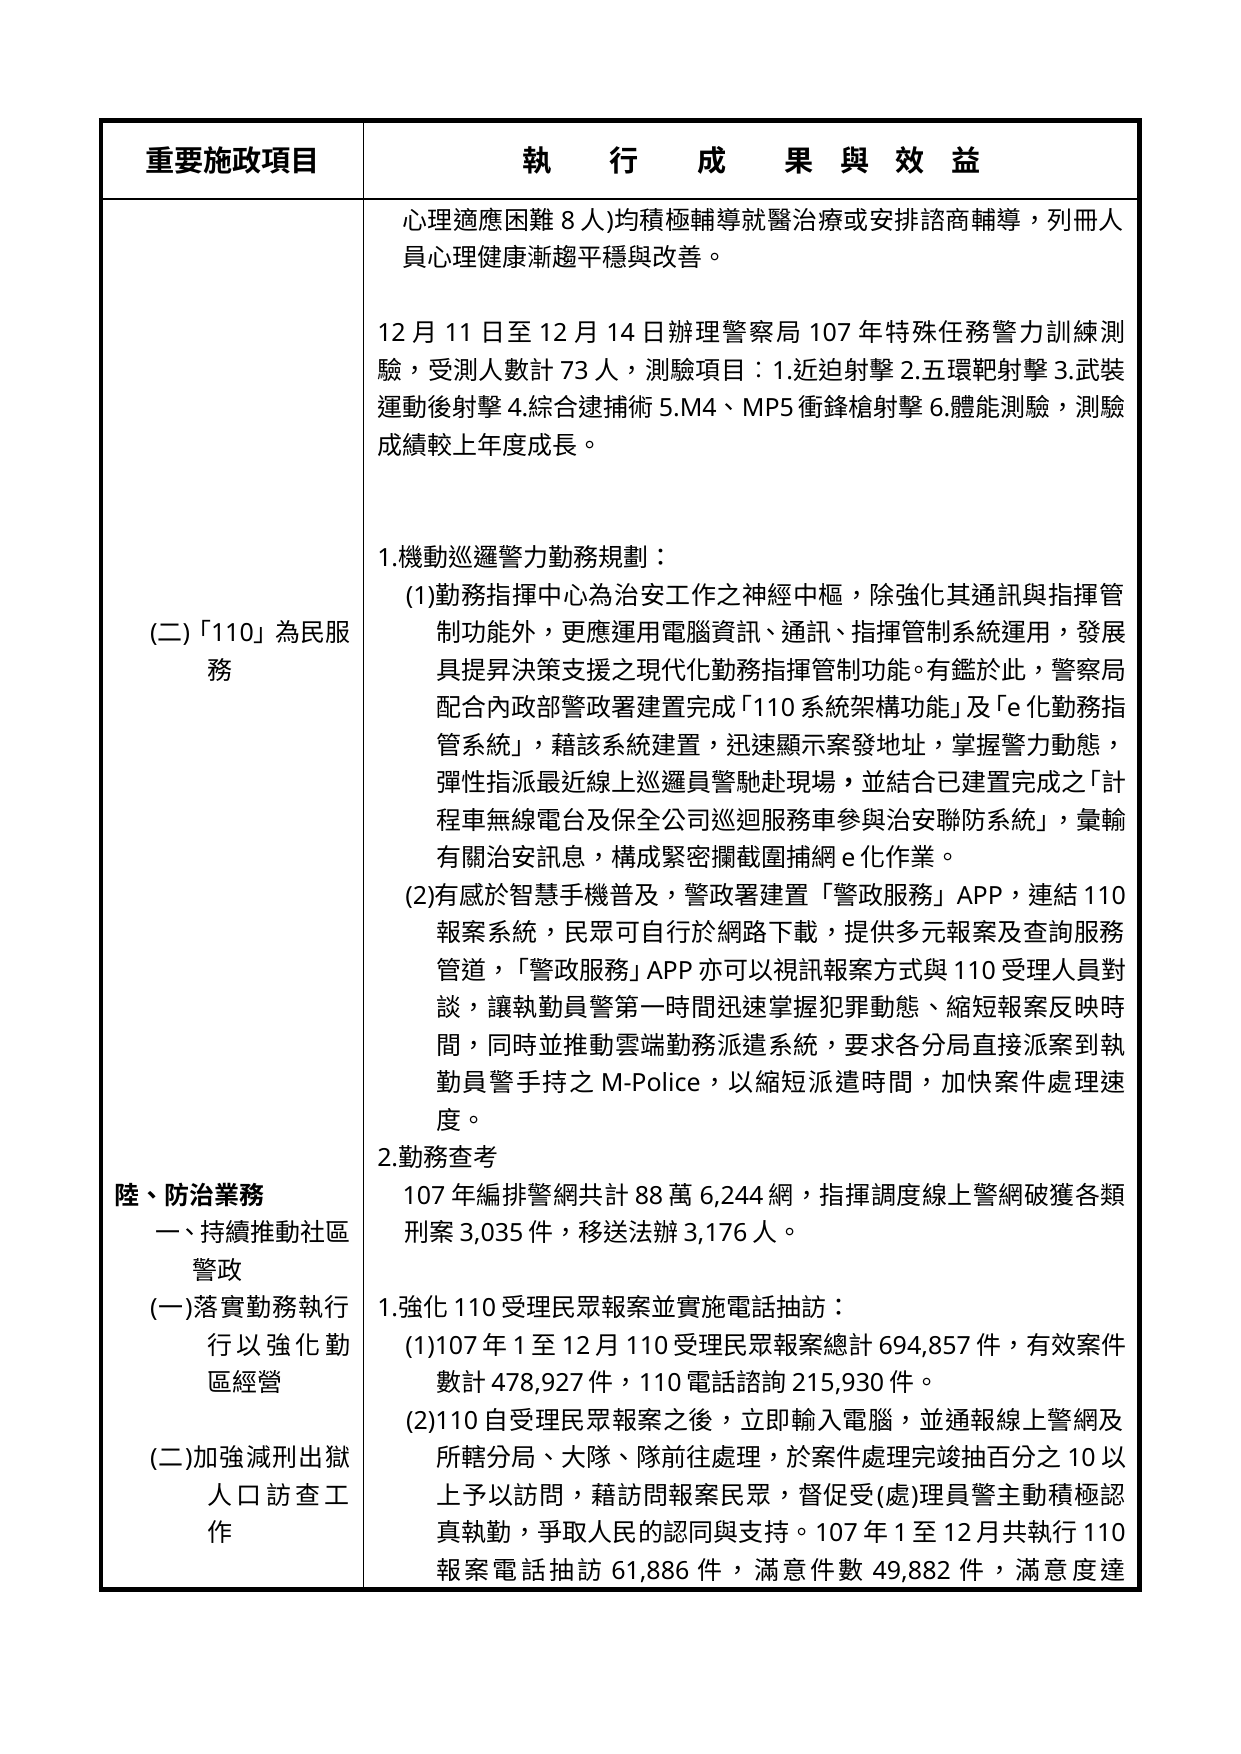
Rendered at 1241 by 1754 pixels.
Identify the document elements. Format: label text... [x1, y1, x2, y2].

table_cell 心理適應困難8人)均積極輔導就醫治療或安排諮商輔導，列冊人員心理健康漸趨平穩與改善。 12月11日至12月14日辦理警察局107年特殊任務警力訓練測驗，受測人數計73人，測驗項目︰1.近迫射擊2.五環靶射擊3.武裝運動後射擊4.綜合逮捕術5.M4、MP5衝鋒槍射擊6.體能測驗，測驗成績較上年度成長。 1.機動巡邏警力勤務規劃： (1)勤務指揮中心為治安工作之神經中樞，除強化其通訊與指揮管制功能外，更應運用電腦資訊、通訊、指揮管制系統運用，發展具提昇決策支援之現代化勤務指揮管制功能。有鑑於此，警察局配合內政部警政署建置完成「110系統架構功能」及「e化勤務指管系統」，藉該系統建置，迅速顯示案發地址，掌握警力動態，彈性指派最近線上巡邏員警馳赴現場，並結合已建置完成之「計程車無線電台及保全公司巡迴服務車參與治安聯防系統」，彙輸有關治安訊息，構成緊密攔截圍捕網e化作業。 (2)有感於智慧手機普及，警政署建置「警政服務」APP，連結110報案系統，民眾可自行於網路下載，提供多元報案及查詢服務管道，「警政服務」APP亦可以視訊報案方式與110受理人員對談，讓執勤員警第一時間迅速掌握犯罪動態、縮短報案反映時間，同時並推動雲端勤務派遣系統，要求各分局直接派案到執勤員警手持之M-Police，以縮短派遣時間，加快案件處理速度。 2.勤務查考 107年編排警網共計88萬6,244網，指揮調度線上警網破獲各類刑案3,035件，移送法辦3,176人。 1.強化110受理民眾報案並實施電話抽訪： (1)107年1至12月110受理民眾報案總計694,857件，有效案件數計478,927件，110電話諮詢215,930件。 (2)110自受理民眾報案之後，立即輸入電腦，並通報線上警網及所轄分局、大隊、隊前往處理，於案件處理完竣抽百分之10以上予以訪問，藉訪問報案民眾，督促受(處)理員警主動積極認真執勤，爭取人民的認同與支持。107年1至12月共執行110報案電話抽訪61,886件，滿意件數49,882件，滿意度達 [364, 200, 1137, 1587]
table_header 執 行 成 果 與 效 益 [364, 123, 1137, 198]
table_header 重要施政項目 [103, 123, 363, 198]
table_cell (二)「110」為民服務 陸、防治業務 一、持續推動社區警政 (一)落實勤務執行行以強化勤區經營 (二)加強減刑出獄人口訪查工作 [103, 200, 363, 1587]
